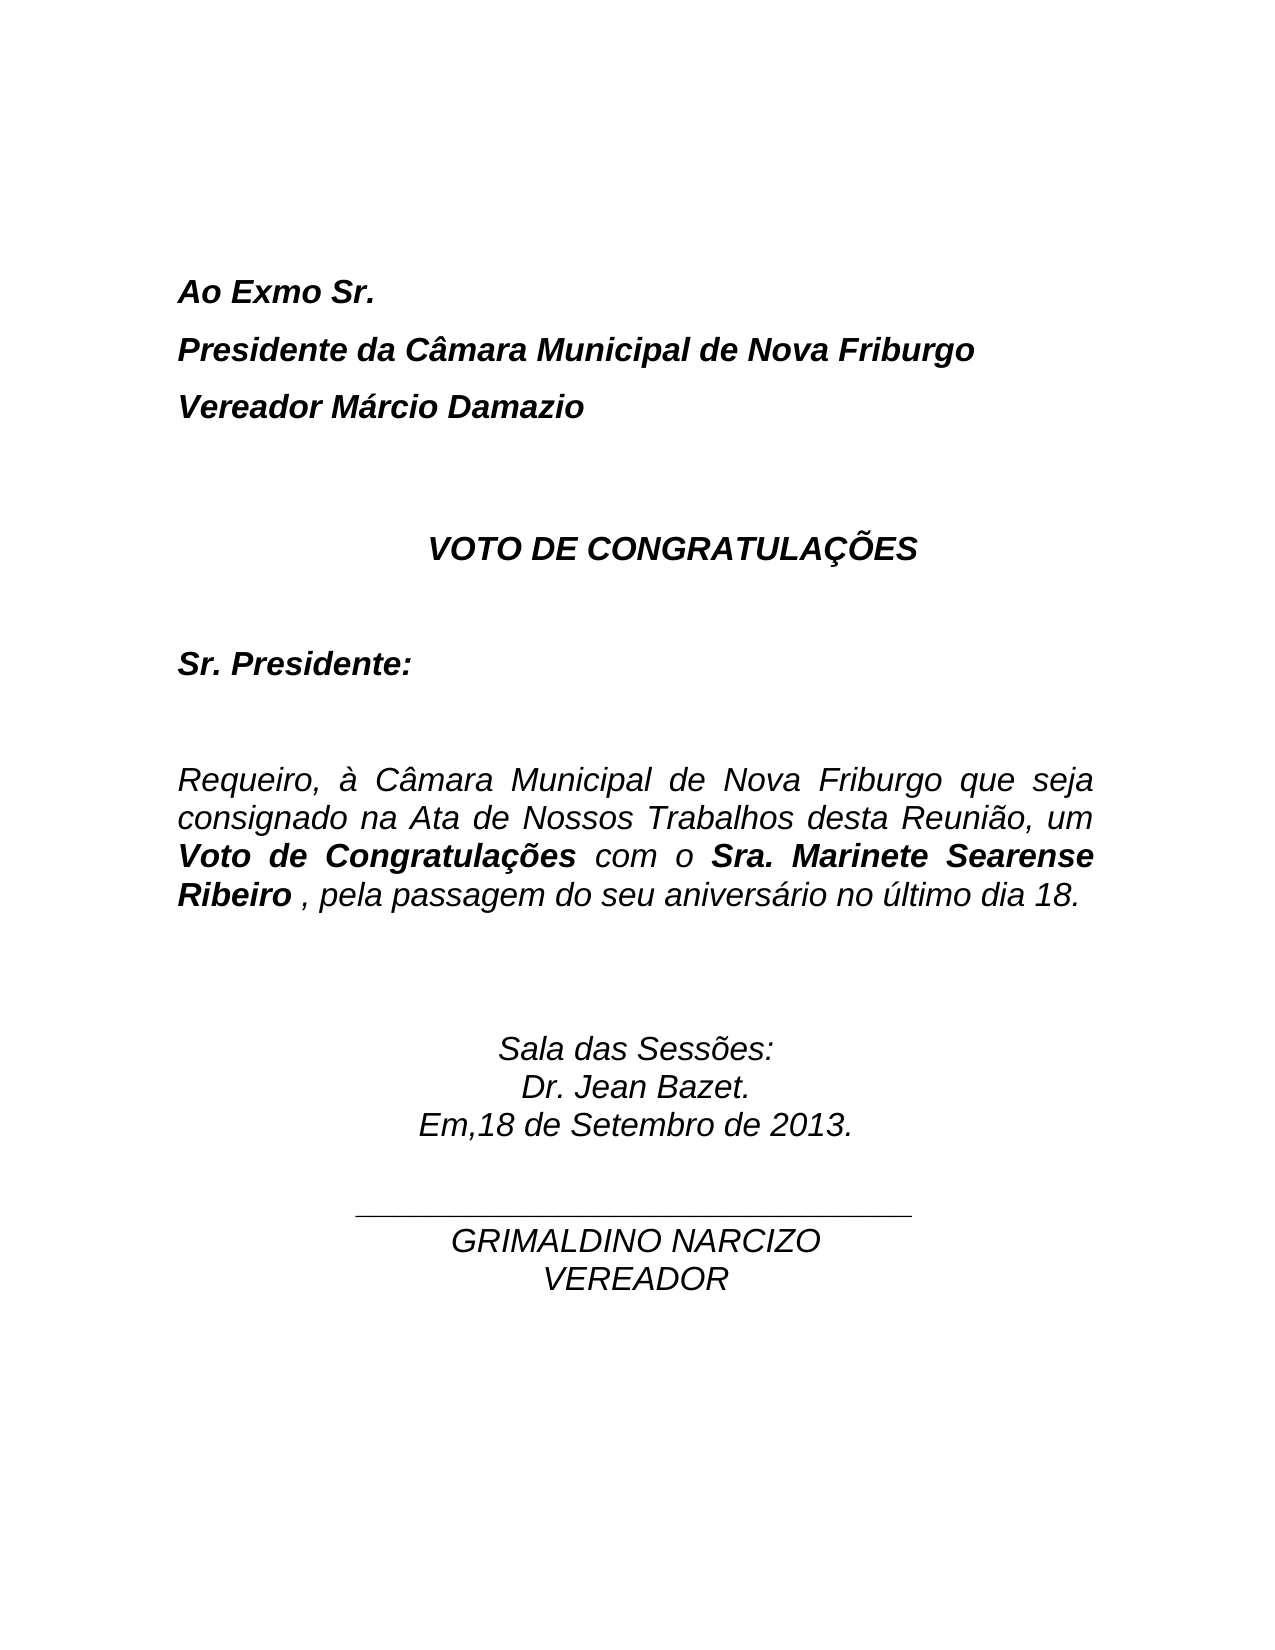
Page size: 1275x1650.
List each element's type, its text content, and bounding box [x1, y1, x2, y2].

text ______________________________ [177, 1182, 1098, 1221]
subtitle VOTO DE CONGRATULAÇÕES [251, 529, 1098, 567]
text VEREADOR [177, 1259, 1098, 1298]
text GRIMALDINO NARCIZO [177, 1221, 1098, 1259]
text Ao Exmo Sr. [177, 272, 1098, 311]
text Em,18 de Setembro de 2013. [177, 1106, 1098, 1144]
text Dr. Jean Bazet. [177, 1067, 1098, 1106]
text Vereador Márcio Damazio [177, 388, 1098, 426]
text Presidente da Câmara Municipal de Nova Friburgo [177, 330, 1098, 368]
text Sr. Presidente: [177, 644, 1098, 683]
text Sala das Sessões: [177, 1029, 1098, 1067]
text Requeiro, à Câmara Municipal de Nova Friburgo que seja consignado na Ata de Nossos Trabalhos desta Reunião, um Voto de Congratulações com o Sra. Marinete Searense Ribeiro , pela passagem do seu aniversário no último dia 18. [177, 759, 1098, 913]
